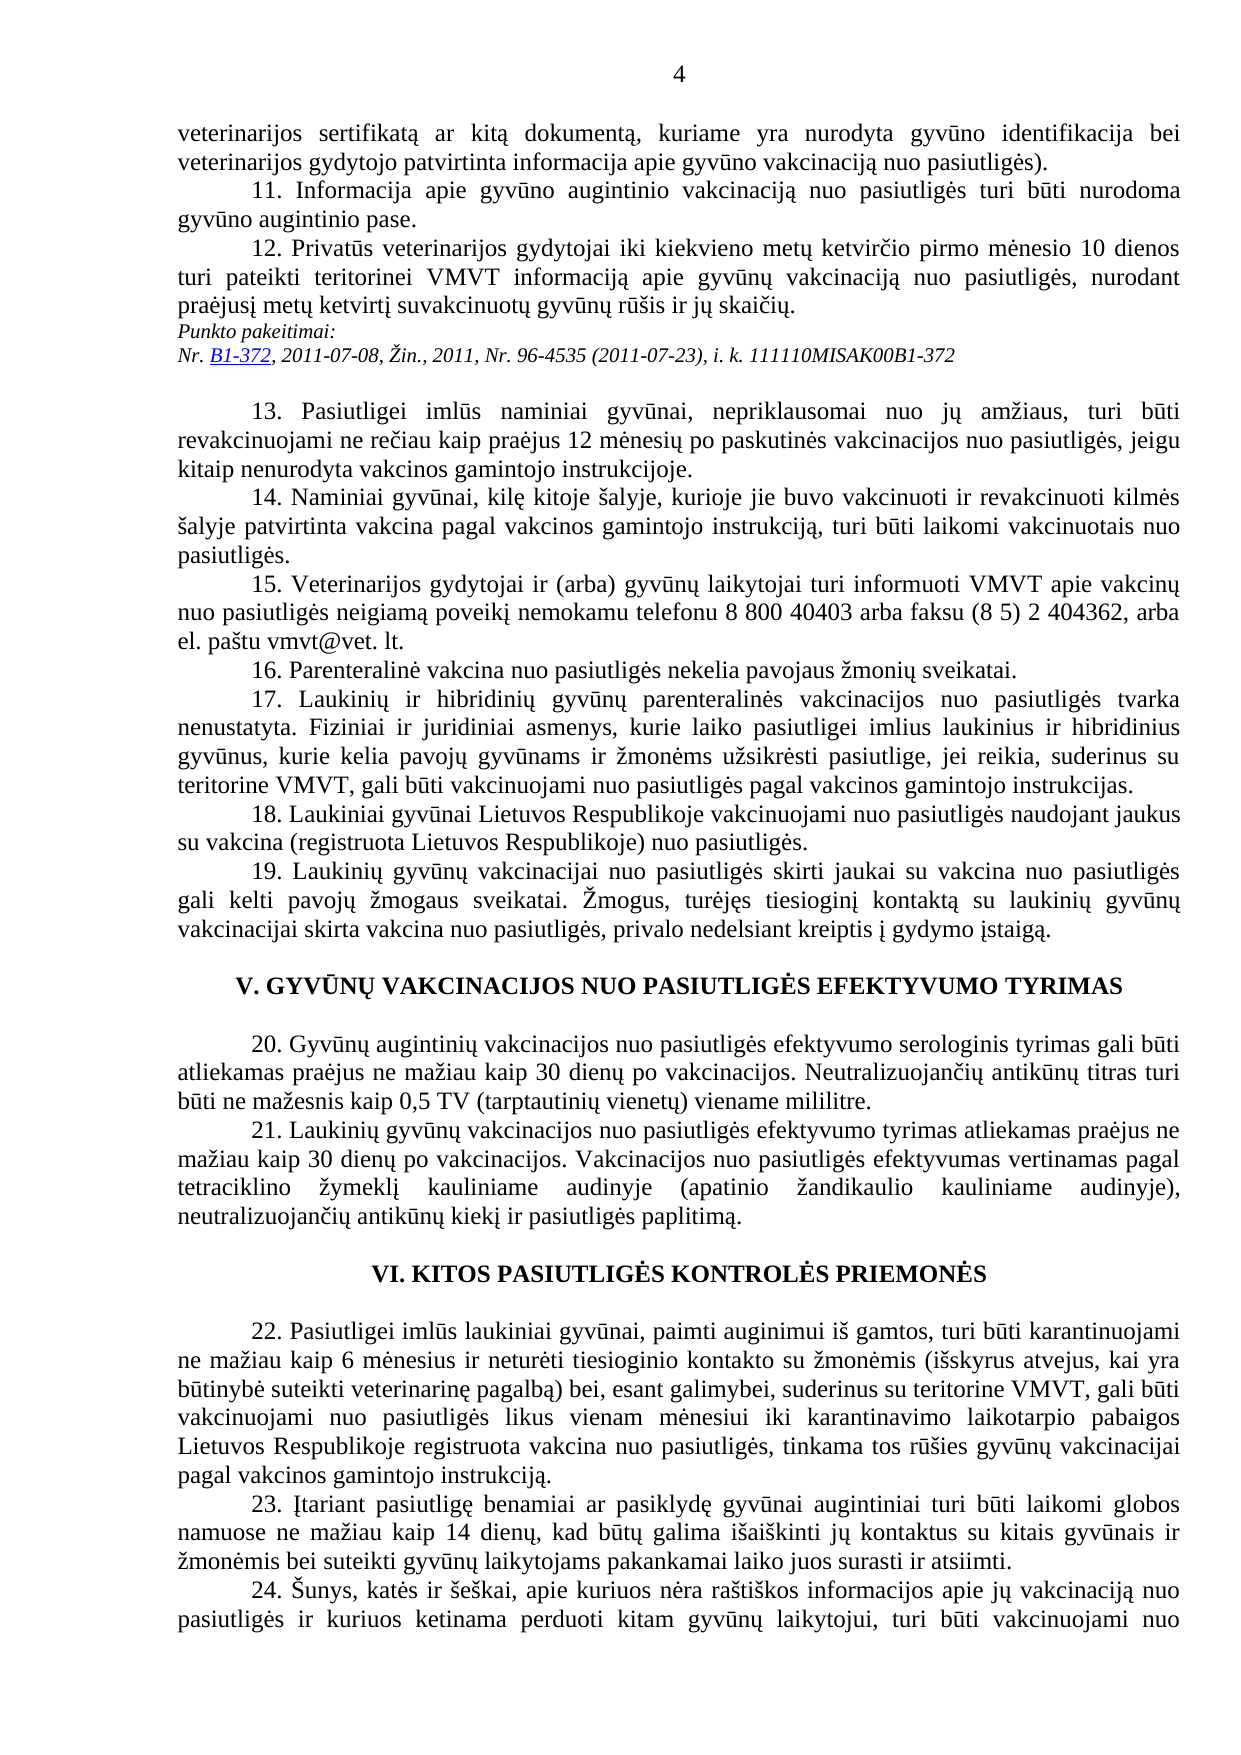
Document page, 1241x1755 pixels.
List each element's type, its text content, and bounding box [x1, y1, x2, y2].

text V. GYVŪNŲ VAKCINACIJOS NUO PASIUTLIGĖS EFEKTYVUMO TYRIMAS [177, 971, 1181, 1000]
text 20. Gyvūnų augintinių vakcinacijos nuo pasiutligės efektyvumo serologinis tyrimas gali būti atliekamas praėjus ne mažiau kaip 30 dienų po vakcinacijos. Neutralizuojančių antikūnų titras turi būti ne mažesnis kaip 0,5 TV (tarptautinių vienetų) viename mililitre. [177, 1029, 1181, 1115]
text 13. Pasiutligei imlūs naminiai gyvūnai, nepriklausomai nuo jų amžiaus, turi būti revakcinuojami ne rečiau kaip praėjus 12 mėnesių po paskutinės vakcinacijos nuo pasiutligės, jeigu kitaip nenurodyta vakcinos gamintojo instrukcijoje. [177, 396, 1181, 482]
text 23. Įtariant pasiutligę benamiai ar pasiklydę gyvūnai augintiniai turi būti laikomi globos namuose ne mažiau kaip 14 dienų, kad būtų galima išaiškinti jų kontaktus su kitais gyvūnais ir žmonėmis bei suteikti gyvūnų laikytojams pakankamai laiko juos surasti ir atsiimti. [177, 1489, 1181, 1575]
text 11. Informacija apie gyvūno augintinio vakcinaciją nuo pasiutligės turi būti nurodoma gyvūno augintinio pase. [177, 176, 1181, 233]
text 18. Laukiniai gyvūnai Lietuvos Respublikoje vakcinuojami nuo pasiutligės naudojant jaukus su vakcina (registruota Lietuvos Respublikoje) nuo pasiutligės. [177, 799, 1181, 856]
text veterinarijos sertifikatą ar kitą dokumentą, kuriame yra nurodyta gyvūno identifikacija bei veterinarijos gydytojo patvirtinta informacija apie gyvūno vakcinaciją nuo pasiutligės). [177, 118, 1181, 176]
text 14. Naminiai gyvūnai, kilę kitoje šalyje, kurioje jie buvo vakcinuoti ir revakcinuoti kilmės šalyje patvirtinta vakcina pagal vakcinos gamintojo instrukciją, turi būti laikomi vakcinuotais nuo pasiutligės. [177, 482, 1181, 569]
text Punkto pakeitimai: [177, 319, 1181, 343]
text 15. Veterinarijos gydytojai ir (arba) gyvūnų laikytojai turi informuoti VMVT apie vakcinų nuo pasiutligės neigiamą poveikį nemokamu telefonu 8 800 40403 arba faksu (8 5) 2 404362, arba el. paštu vmvt@vet. lt. [177, 569, 1181, 655]
text Nr. B1-372, 2011-07-08, Žin., 2011, Nr. 96-4535 (2011-07-23), i. k. 111110MISAK00B1-372 [177, 343, 1181, 367]
text 16. Parenteralinė vakcina nuo pasiutligės nekelia pavojaus žmonių sveikatai. [177, 655, 1181, 684]
text 22. Pasiutligei imlūs laukiniai gyvūnai, paimti auginimui iš gamtos, turi būti karantinuojami ne mažiau kaip 6 mėnesius ir neturėti tiesioginio kontakto su žmonėmis (išskyrus atvejus, kai yra būtinybė suteikti veterinarinę pagalbą) bei, esant galimybei, suderinus su teritorine VMVT, gali būti vakcinuojami nuo pasiutligės likus vienam mėnesiui iki karantinavimo laikotarpio pabaigos Lietuvos Respublikoje registruota vakcina nuo pasiutligės, tinkama tos rūšies gyvūnų vakcinacijai pagal vakcinos gamintojo instrukciją. [177, 1316, 1181, 1489]
text 19. Laukinių gyvūnų vakcinacijai nuo pasiutligės skirti jaukai su vakcina nuo pasiutligės gali kelti pavojų žmogaus sveikatai. Žmogus, turėjęs tiesioginį kontaktą su laukinių gyvūnų vakcinacijai skirta vakcina nuo pasiutligės, privalo nedelsiant kreiptis į gydymo įstaigą. [177, 856, 1181, 942]
text 12. Privatūs veterinarijos gydytojai iki kiekvieno metų ketvirčio pirmo mėnesio 10 dienos turi pateikti teritorinei VMVT informaciją apie gyvūnų vakcinaciją nuo pasiutligės, nurodant praėjusį metų ketvirtį suvakcinuotų gyvūnų rūšis ir jų skaičių. [177, 233, 1181, 319]
text 17. Laukinių ir hibridinių gyvūnų parenteralinės vakcinacijos nuo pasiutligės tvarka nenustatyta. Fiziniai ir juridiniai asmenys, kurie laiko pasiutligei imlius laukinius ir hibridinius gyvūnus, kurie kelia pavojų gyvūnams ir žmonėms užsikrėsti pasiutlige, jei reikia, suderinus su teritorine VMVT, gali būti vakcinuojami nuo pasiutligės pagal vakcinos gamintojo instrukcijas. [177, 684, 1181, 799]
text 24. Šunys, katės ir šeškai, apie kuriuos nėra raštiškos informacijos apie jų vakcinaciją nuo pasiutligės ir kuriuos ketinama perduoti kitam gyvūnų laikytojui, turi būti vakcinuojami nuo [177, 1575, 1181, 1632]
text VI. KITOS PASIUTLIGĖS KONTROLĖS PRIEMONĖS [177, 1259, 1181, 1287]
text 21. Laukinių gyvūnų vakcinacijos nuo pasiutligės efektyvumo tyrimas atliekamas praėjus ne mažiau kaip 30 dienų po vakcinacijos. Vakcinacijos nuo pasiutligės efektyvumas vertinamas pagal tetraciklino žymeklį kauliniame audinyje (apatinio žandikaulio kauliniame audinyje), neutralizuojančių antikūnų kiekį ir pasiutligės paplitimą. [177, 1115, 1181, 1230]
